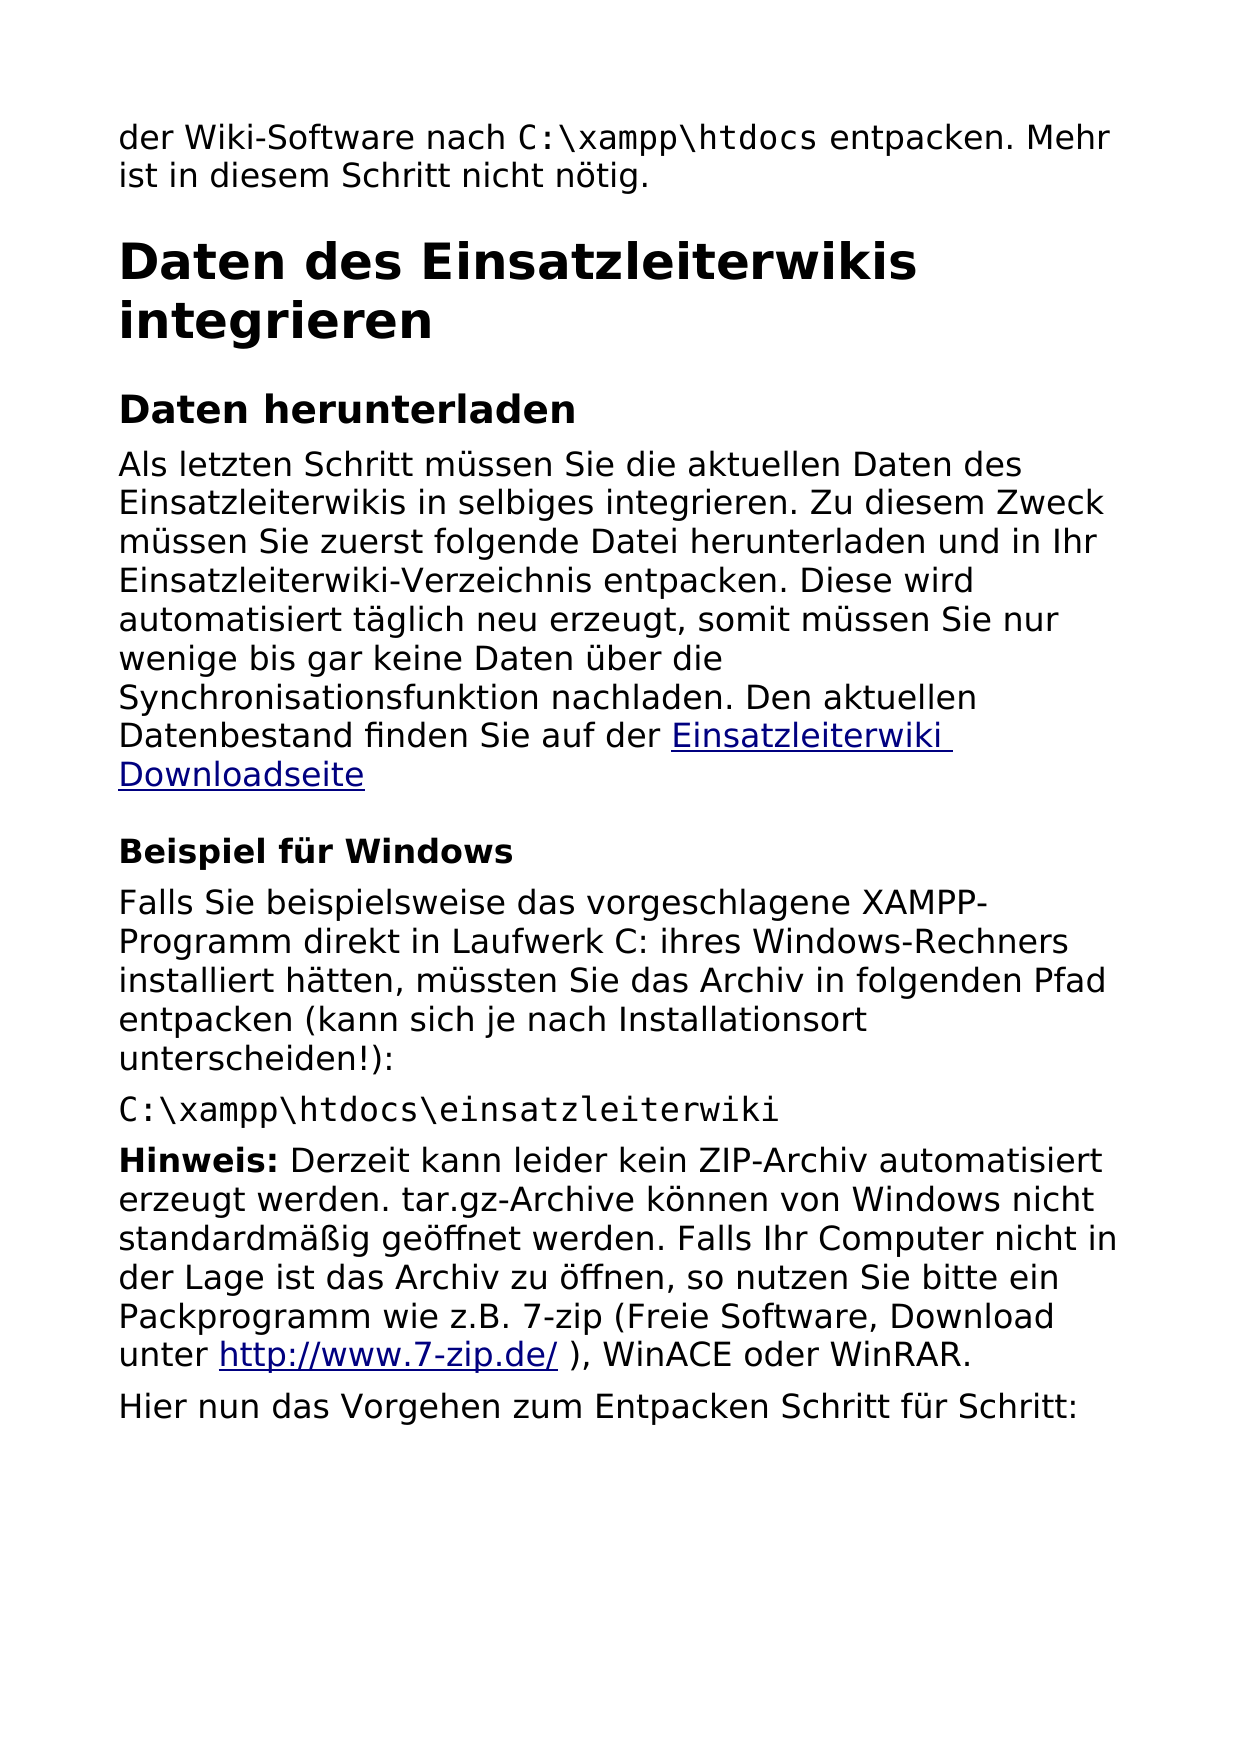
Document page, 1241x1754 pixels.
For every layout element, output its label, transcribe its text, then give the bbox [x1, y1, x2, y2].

text Als letzten Schritt müssen Sie die aktuellen Daten des Einsatzleiterwikis in selbiges integrieren. Zu diesem Zweck müssen Sie zuerst folgende Datei herunterladen und in Ihr Einsatzleiterwiki-Verzeichnis entpacken. Diese wird automatisiert täglich neu erzeugt, somit müssen Sie nur wenige bis gar keine Daten über die Synchronisationsfunktion nachladen. Den aktuellen Datenbestand finden Sie auf der Einsatzleiterwiki Downloadseite [118, 445, 1122, 795]
text der Wiki-Software nach C:\xampp\htdocs entpacken. Mehr ist in diesem Schritt nicht nötig. [118, 118, 1122, 196]
text Falls Sie beispielsweise das vorgeschlagene XAMPP-Programm direkt in Laufwerk C: ihres Windows-Rechners installiert hätten, müssten Sie das Archiv in folgenden Pfad entpacken (kann sich je nach Installationsort unterscheiden!): [118, 883, 1122, 1078]
subtitle Daten herunterladen [118, 387, 1122, 432]
subtitle Beispiel für Windows [118, 832, 1122, 871]
text Hier nun das Vorgehen zum Entpacken Schritt für Schritt: [118, 1387, 1122, 1426]
text Hinweis: Derzeit kann leider kein ZIP-Archiv automatisiert erzeugt werden. tar.gz-Archive können von Windows nicht standardmäßig geöffnet werden. Falls Ihr Computer nicht in der Lage ist das Archiv zu öffnen, so nutzen Sie bitte ein Packprogramm wie z.B. 7-zip (Freie Software, Download unter http://www.7-zip.de/ ), WinACE oder WinRAR. [118, 1142, 1122, 1375]
text C:\xampp\htdocs\einsatzleiterwiki [118, 1090, 1122, 1129]
subtitle Daten des Einsatzleiterwikis integrieren [118, 233, 1122, 350]
